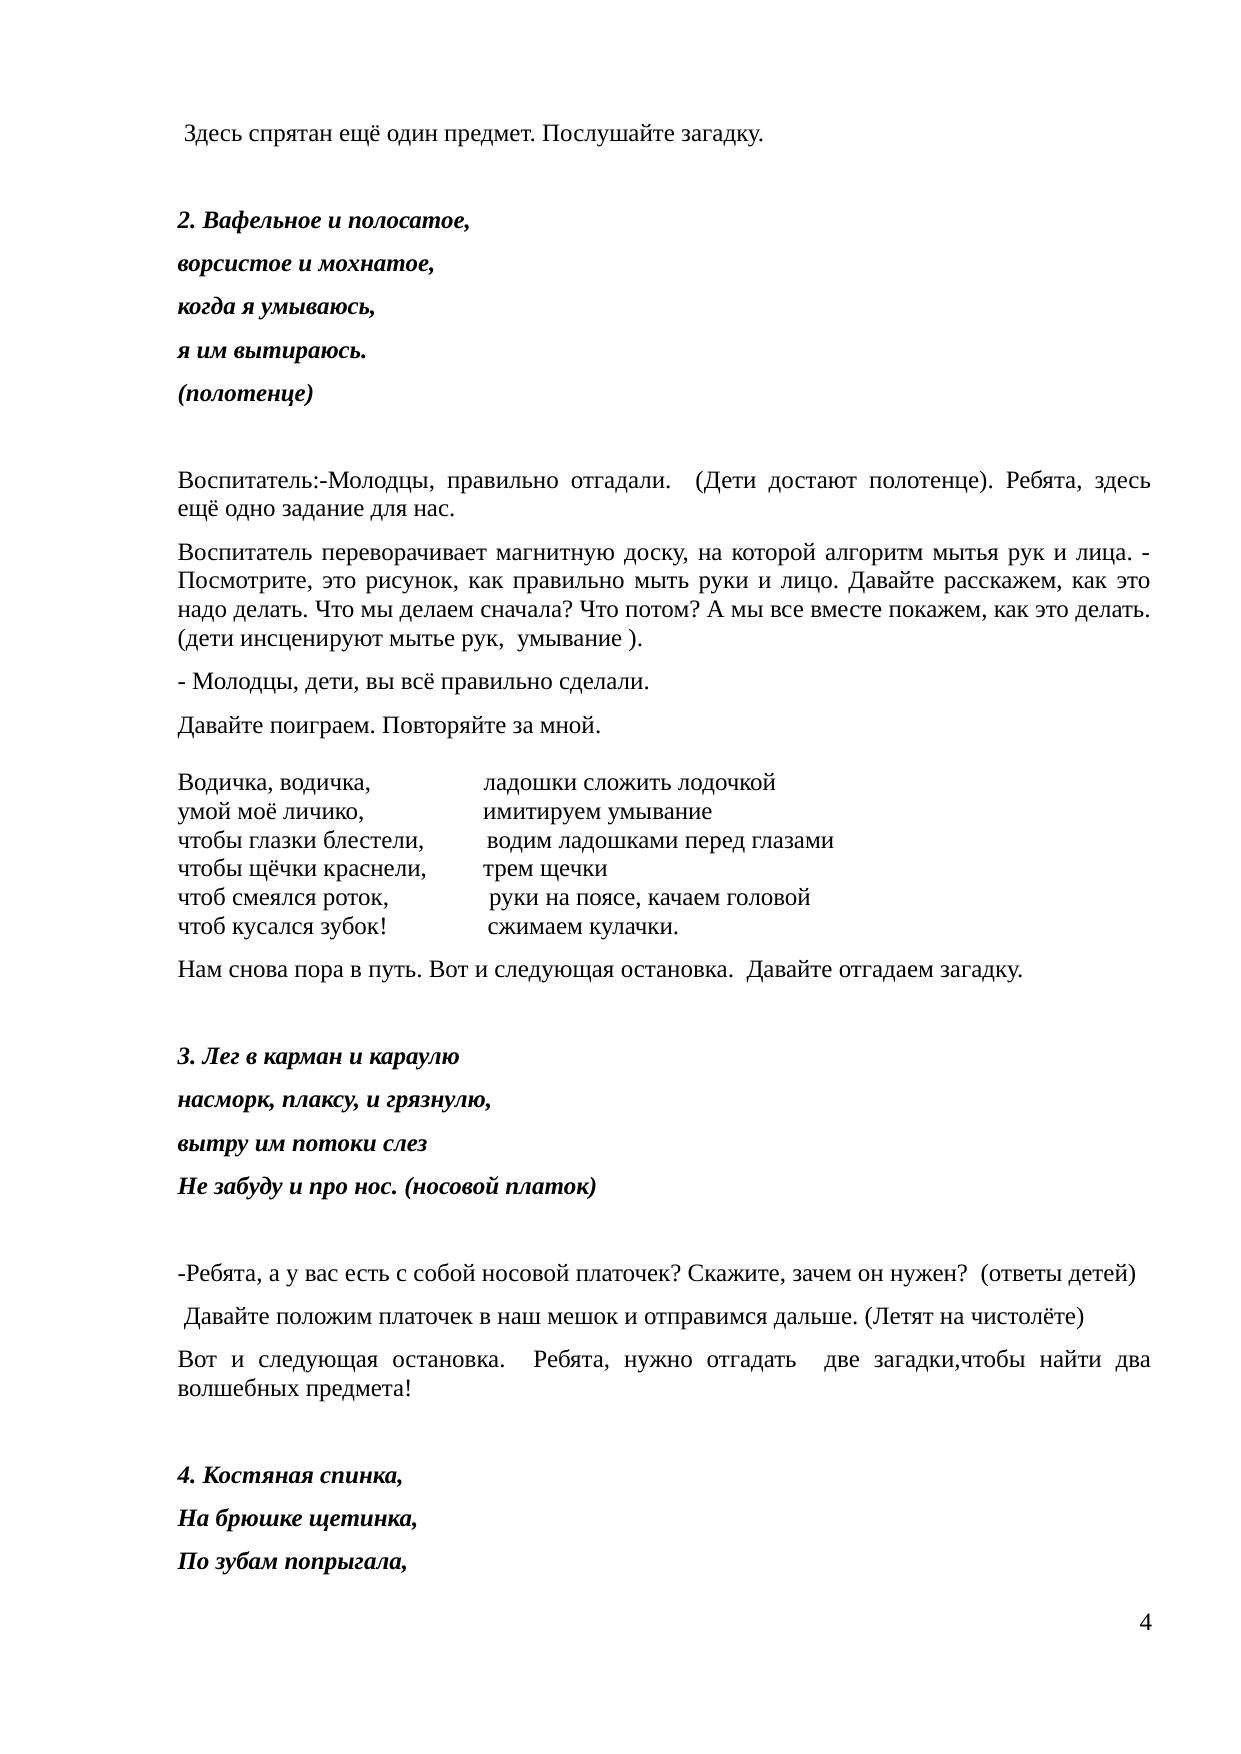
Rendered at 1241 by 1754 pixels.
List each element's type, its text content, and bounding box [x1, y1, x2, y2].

text На брюшке щетинка, [177, 1503, 1152, 1532]
text -Ребята, а у вас есть с собой носовой платочек? Скажите, зачем он нужен? (ответы детей) [177, 1258, 1152, 1286]
text Воспитатель:-Молодцы, правильно отгадали. (Дети достают полотенце). Ребята, здесь ещё одно задание для нас. [177, 465, 1152, 522]
text Здесь спрятан ещё один предмет. Послушайте загадку. [177, 118, 1152, 147]
text Водичка, водичка, ладошки сложить лодочкой [177, 767, 1152, 796]
text Давайте поиграем. Повторяйте за мной. [177, 710, 1152, 738]
text чтобы глазки блестели, водим ладошками перед глазами [177, 825, 1152, 853]
text 4. Костяная спинка, [177, 1460, 1152, 1488]
text чтоб смеялся роток, руки на поясе, качаем головой [177, 882, 1152, 911]
text 3. Лег в карман и караулю [177, 1041, 1152, 1070]
text вытру им потоки слез [177, 1128, 1152, 1156]
text - Молодцы, дети, вы всё правильно сделали. [177, 666, 1152, 695]
text насморк, плаксу, и грязнулю, [177, 1084, 1152, 1113]
text когда я умываюсь, [177, 291, 1152, 320]
text Не забуду и про нос. (носовой платок) [177, 1171, 1152, 1200]
text умой моё личико, имитируем умывание [177, 796, 1152, 825]
text я им вытираюсь. [177, 335, 1152, 363]
text чтобы щёчки краснели, трем щечки [177, 853, 1152, 882]
text чтоб кусался зубок! сжимаем кулачки. [177, 911, 1152, 940]
text Давайте положим платочек в наш мешок и отправимся дальше. (Летят на чистолёте) [177, 1301, 1152, 1330]
text ворсистое и мохнатое, [177, 248, 1152, 277]
text 2. Вафельное и полосатое, [177, 205, 1152, 233]
text Вот и следующая остановка. Ребята, нужно отгадать две загадки,чтобы найти два волшебных предмета! [177, 1344, 1152, 1402]
text (полотенце) [177, 378, 1152, 407]
text Нам снова пора в путь. Вот и следующая остановка. Давайте отгадаем загадку. [177, 954, 1152, 983]
text Воспитатель переворачивает магнитную доску, на которой алгоритм мытья рук и лица. -Посмотрите, это рисунок, как правильно мыть руки и лицо. Давайте расскажем, как это надо делать. Что мы делаем сначала? Что потом? А мы все вместе покажем, как это делать. (дети инсценируют мытье рук, умывание ). [177, 537, 1152, 652]
text По зубам попрыгала, [177, 1546, 1152, 1575]
